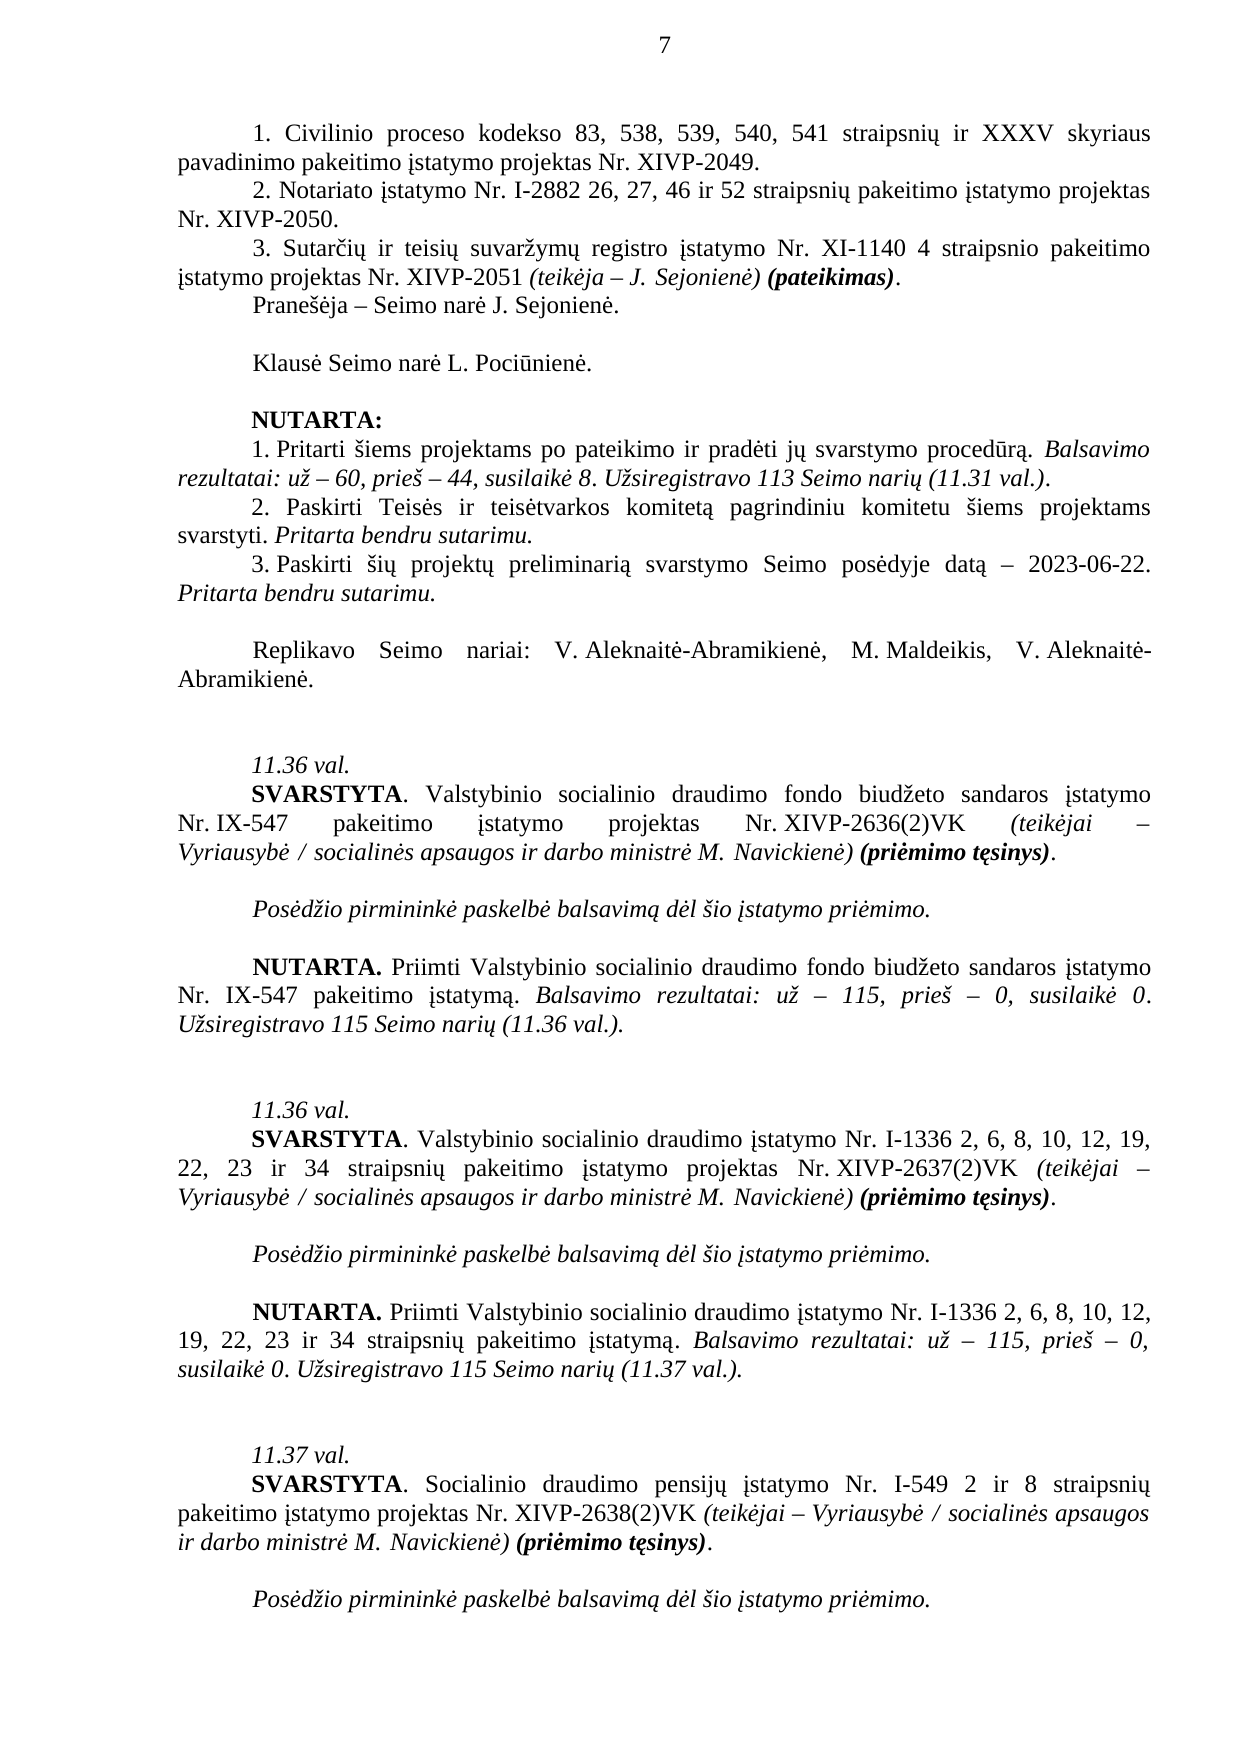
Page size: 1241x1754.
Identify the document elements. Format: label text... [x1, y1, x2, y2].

text 11.36 val. [177, 751, 1152, 779]
text 11.37 val. [177, 1441, 1152, 1469]
text 2. Paskirti Teisės ir teisėtvarkos komitetą pagrindiniu komitetu šiems projektams svarstyti. Pritarta bendru sutarimu. [177, 492, 1152, 549]
text NUTARTA. Priimti Valstybinio socialinio draudimo įstatymo Nr. I-1336 2, 6, 8, 10, 12, 19, 22, 23 ir 34 straipsnių pakeitimo įstatymą. Balsavimo rezultatai: už – 115, prieš – 0, susilaikė 0. Užsiregistravo 115 Seimo narių (11.37 val.). [177, 1297, 1152, 1383]
text 2. Notariato įstatymo Nr. I-2882 26, 27, 46 ir 52 straipsnių pakeitimo įstatymo projektas Nr. XIVP-2050. [177, 176, 1152, 233]
text Klausė Seimo narė L. Pociūnienė. [177, 348, 1152, 377]
text Posėdžio pirmininkė paskelbė balsavimą dėl šio įstatymo priėmimo. [177, 1584, 1152, 1613]
text Posėdžio pirmininkė paskelbė balsavimą dėl šio įstatymo priėmimo. [177, 894, 1152, 923]
text NUTARTA: [177, 406, 1152, 434]
text NUTARTA. Priimti Valstybinio socialinio draudimo fondo biudžeto sandaros įstatymo Nr. IX-547 pakeitimo įstatymą. Balsavimo rezultatai: už – 115, prieš – 0, susilaikė 0. Užsiregistravo 115 Seimo narių (11.36 val.). [177, 952, 1152, 1038]
text SVARSTYTA. Socialinio draudimo pensijų įstatymo Nr. I-549 2 ir 8 straipsnių pakeitimo įstatymo projektas Nr. XIVP-2638(2)VK (teikėjai – Vyriausybė / socialinės apsaugos ir darbo ministrė M. Navickienė) (priėmimo tęsinys). [177, 1469, 1152, 1556]
text 3. Sutarčių ir teisių suvaržymų registro įstatymo Nr. XI-1140 4 straipsnio pakeitimo įstatymo projektas Nr. XIVP-2051 (teikėja – J. Sejonienė) (pateikimas). [177, 233, 1152, 291]
text Pranešėja – Seimo narė J. Sejonienė. [177, 291, 1152, 319]
text SVARSTYTA. Valstybinio socialinio draudimo fondo biudžeto sandaros įstatymo Nr. IX-547 pakeitimo įstatymo projektas Nr. XIVP-2636(2)VK (teikėjai – Vyriausybė / socialinės apsaugos ir darbo ministrė M. Navickienė) (priėmimo tęsinys). [177, 779, 1152, 866]
text Posėdžio pirmininkė paskelbė balsavimą dėl šio įstatymo priėmimo. [177, 1239, 1152, 1268]
text 11.36 val. [177, 1096, 1152, 1124]
text 1. Pritarti šiems projektams po pateikimo ir pradėti jų svarstymo procedūrą. Balsavimo rezultatai: už – 60, prieš – 44, susilaikė 8. Užsiregistravo 113 Seimo narių (11.31 val.). [177, 434, 1152, 492]
text 1. Civilinio proceso kodekso 83, 538, 539, 540, 541 straipsnių ir XXXV skyriaus pavadinimo pakeitimo įstatymo projektas Nr. XIVP-2049. [177, 118, 1152, 176]
text Replikavo Seimo nariai: V. Aleknaitė-Abramikienė, M. Maldeikis, V. Aleknaitė-Abramikienė. [177, 636, 1152, 693]
text 3. Paskirti šių projektų preliminarią svarstymo Seimo posėdyje datą – 2023-06-22. Pritarta bendru sutarimu. [177, 549, 1152, 607]
text SVARSTYTA. Valstybinio socialinio draudimo įstatymo Nr. I-1336 2, 6, 8, 10, 12, 19, 22, 23 ir 34 straipsnių pakeitimo įstatymo projektas Nr. XIVP-2637(2)VK (teikėjai – Vyriausybė / socialinės apsaugos ir darbo ministrė M. Navickienė) (priėmimo tęsinys). [177, 1124, 1152, 1211]
